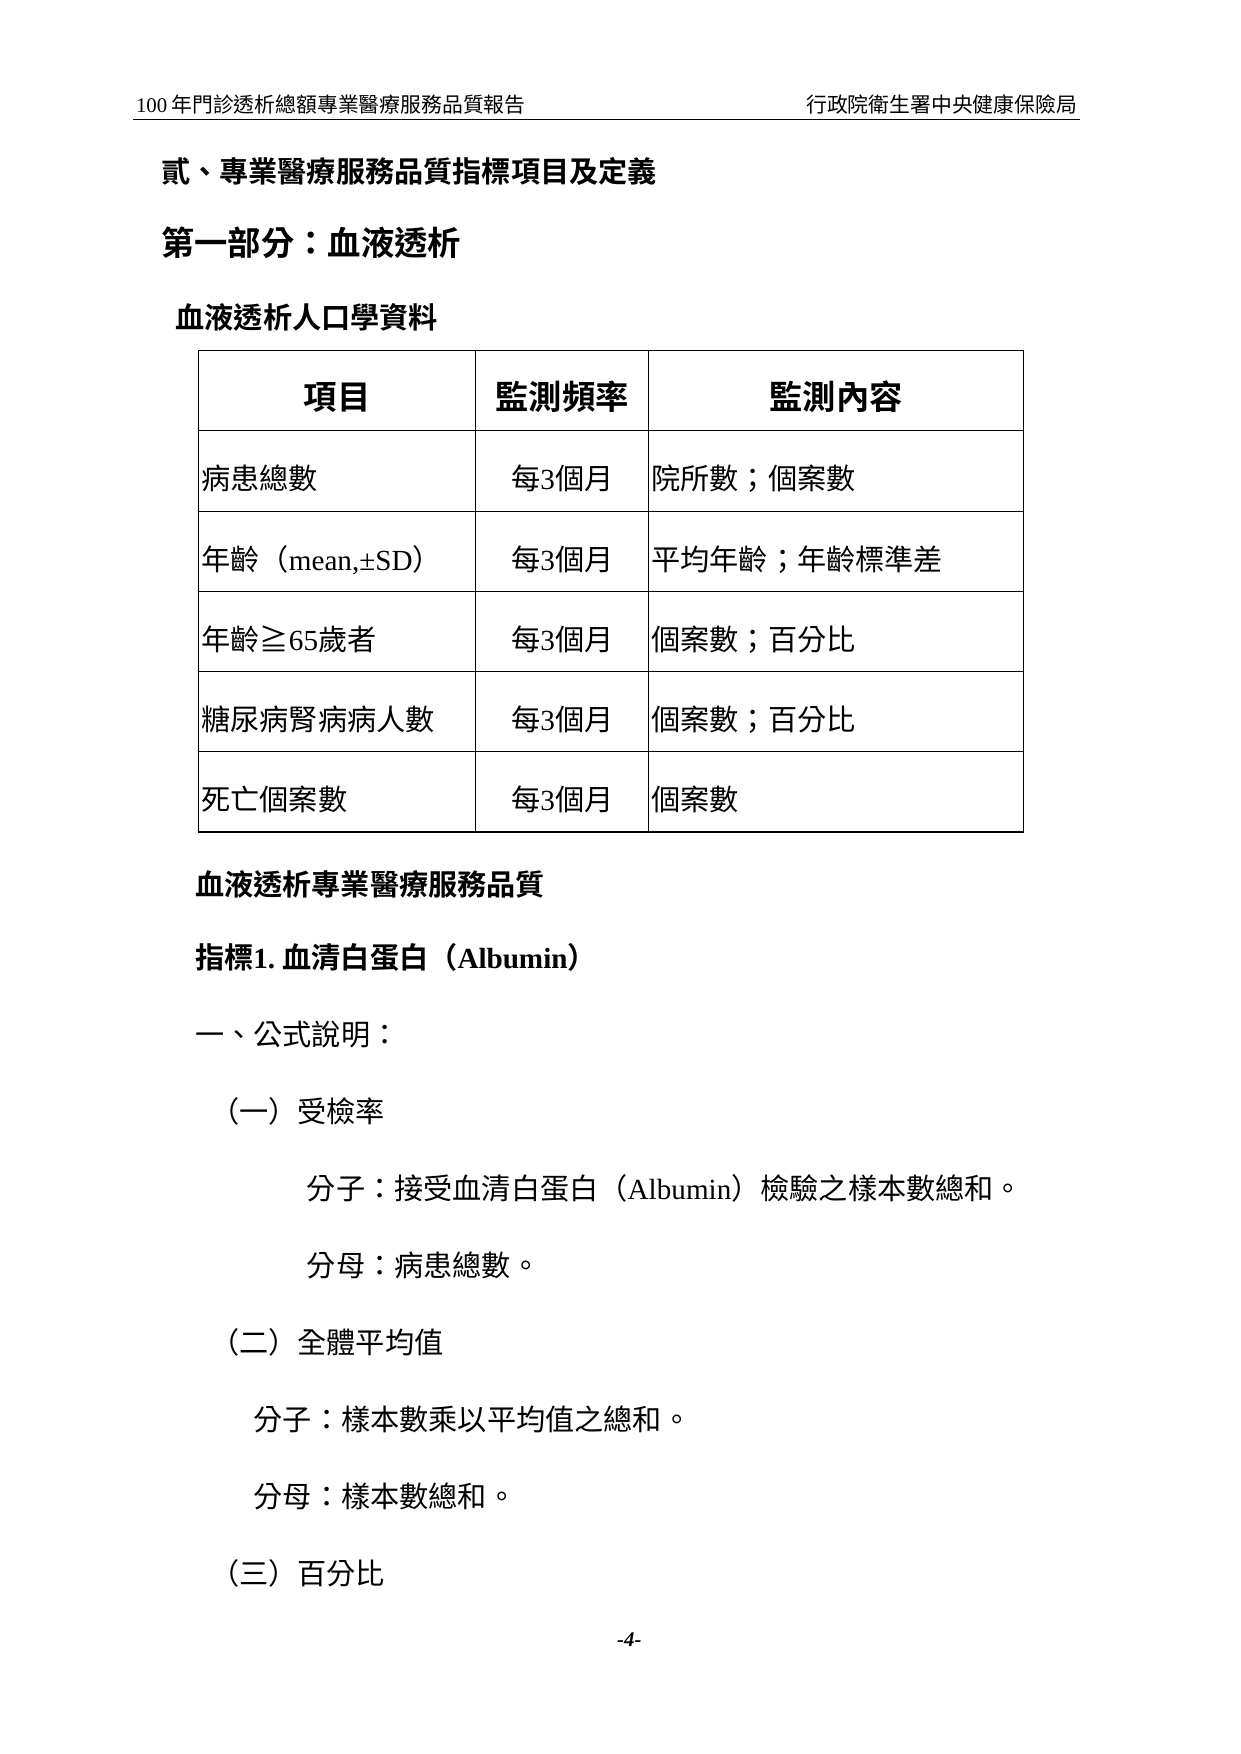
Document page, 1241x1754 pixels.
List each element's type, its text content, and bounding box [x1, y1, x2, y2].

table_header 監測頻率 [476, 351, 648, 430]
table_header 監測內容 [649, 351, 1023, 430]
table_cell 糖尿病腎病病人數 [199, 672, 475, 751]
table_cell 年齡≧65歲者 [199, 592, 475, 671]
text 分母：樣本數總和。 [210, 1466, 1122, 1518]
table_cell 年齡（mean,±SD） [199, 512, 475, 591]
table_cell 每3個月 [476, 752, 648, 831]
text 第一部分：血液透析 [161, 217, 1122, 265]
table_cell 平均年齡；年齡標準差 [649, 512, 1023, 591]
text 指標1. 血清白蛋白（Albumin） [161, 930, 1122, 978]
text 分子：樣本數乘以平均值之總和。 [210, 1389, 1122, 1441]
table_cell 每3個月 [476, 512, 648, 591]
list 公式說明： [195, 1003, 1122, 1055]
text 血液透析專業醫療服務品質 [161, 857, 1122, 905]
list 受檢率 [210, 1080, 1122, 1132]
table_cell 個案數；百分比 [649, 592, 1023, 671]
table_cell 每3個月 [476, 431, 648, 511]
table_header 項目 [199, 351, 475, 430]
table_cell 個案數；百分比 [649, 672, 1023, 751]
table_cell 個案數 [649, 752, 1023, 831]
list 全體平均值 [210, 1312, 1122, 1364]
table_cell 院所數；個案數 [649, 431, 1023, 511]
text 血液透析人口學資料 [161, 290, 1122, 338]
table_cell 每3個月 [476, 672, 648, 751]
text 分子：接受血清白蛋白（Albumin）檢驗之樣本數總和。 [161, 1157, 1122, 1209]
table_cell 死亡個案數 [199, 752, 475, 831]
text 分母：病患總數。 [161, 1234, 1122, 1287]
table_cell 每3個月 [476, 592, 648, 671]
list 百分比 [210, 1543, 1122, 1595]
table_cell 病患總數 [199, 431, 475, 511]
subtitle 貳、專業醫療服務品質指標項目及定義 [161, 144, 1122, 192]
